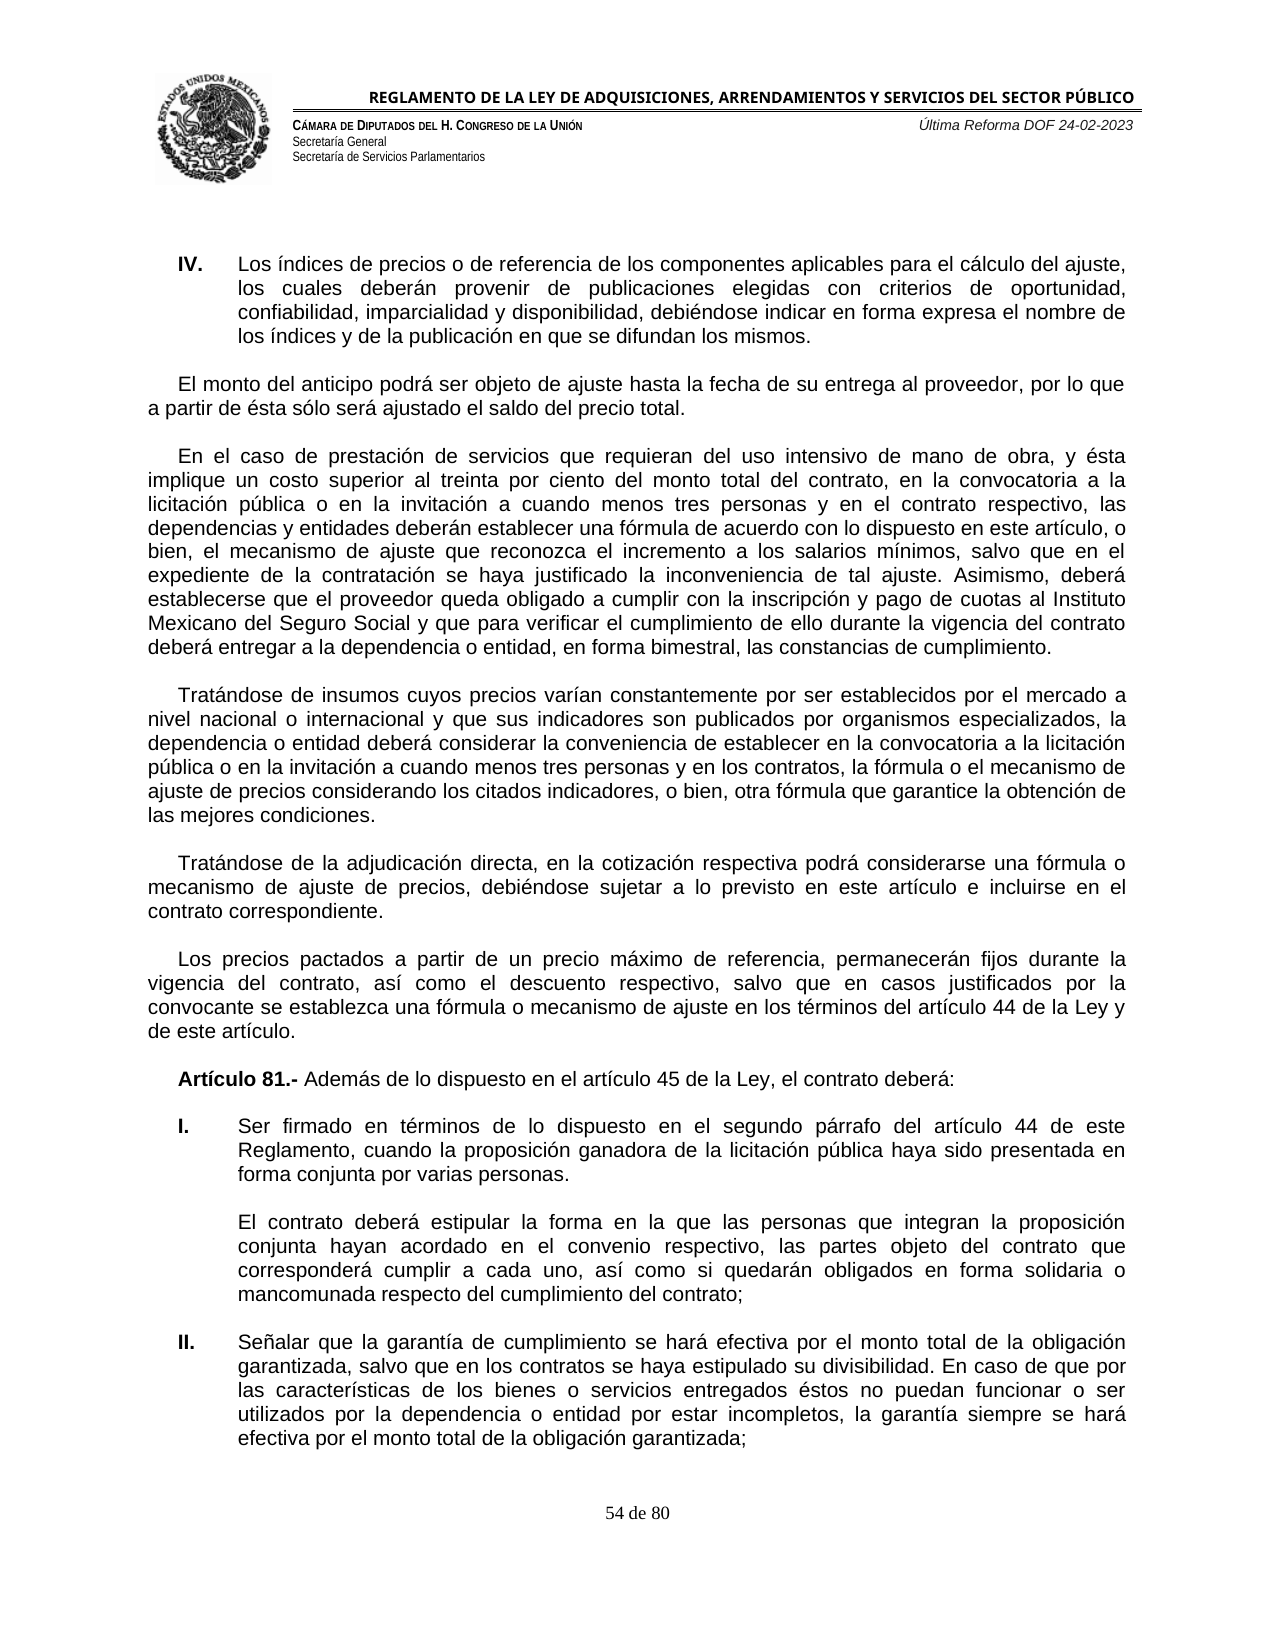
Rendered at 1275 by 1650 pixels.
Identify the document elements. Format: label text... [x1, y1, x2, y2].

text IV. Los índices de precios o de referencia de los componentes aplicables para el cálculo del ajuste, los cuales deberán provenir de publicaciones elegidas con criterios de oportunidad, confiabilidad, imparcialidad y disponibilidad, debiéndose indicar en forma expresa el nombre de los índices y de la publicación en que se difundan los mismos. [178, 252, 1127, 348]
text I. Ser firmado en términos de lo dispuesto en el segundo párrafo del artículo 44 de este Reglamento, cuando la proposición ganadora de la licitación pública haya sido presentada en forma conjunta por varias personas. [178, 1114, 1127, 1186]
text Tratándose de la adjudicación directa, en la cotización respectiva podrá considerarse una fórmula o mecanismo de ajuste de precios, debiéndose sujetar a lo previsto en este artículo e incluirse en el contrato correspondiente. [148, 851, 1127, 923]
text El monto del anticipo podrá ser objeto de ajuste hasta la fecha de su entrega al proveedor, por lo que a partir de ésta sólo será ajustado el saldo del precio total. [148, 372, 1127, 419]
text Tratándose de insumos cuyos precios varían constantemente por ser establecidos por el mercado a nivel nacional o internacional y que sus indicadores son publicados por organismos especializados, la dependencia o entidad deberá considerar la conveniencia de establecer en la convocatoria a la licitación pública o en la invitación a cuando menos tres personas y en los contratos, la fórmula o el mecanismo de ajuste de precios considerando los citados indicadores, o bien, otra fórmula que garantice la obtención de las mejores condiciones. [148, 683, 1127, 827]
text II. Señalar que la garantía de cumplimiento se hará efectiva por el monto total de la obligación garantizada, salvo que en los contratos se haya estipulado su divisibilidad. En caso de que por las características de los bienes o servicios entregados éstos no puedan funcionar o ser utilizados por la dependencia o entidad por estar incompletos, la garantía siempre se hará efectiva por el monto total de la obligación garantizada; [178, 1330, 1127, 1450]
text El contrato deberá estipular la forma en la que las personas que integran la proposición conjunta hayan acordado en el convenio respectivo, las partes objeto del contrato que corresponderá cumplir a cada uno, así como si quedarán obligados en forma solidaria o mancomunada respecto del cumplimiento del contrato; [178, 1210, 1127, 1306]
text En el caso de prestación de servicios que requieran del uso intensivo de mano de obra, y ésta implique un costo superior al treinta por ciento del monto total del contrato, en la convocatoria a la licitación pública o en la invitación a cuando menos tres personas y en el contrato respectivo, las dependencias y entidades deberán establecer una fórmula de acuerdo con lo dispuesto en este artículo, o bien, el mecanismo de ajuste que reconozca el incremento a los salarios mínimos, salvo que en el expediente de la contratación se haya justificado la inconveniencia de tal ajuste. Asimismo, deberá establecerse que el proveedor queda obligado a cumplir con la inscripción y pago de cuotas al Instituto Mexicano del Seguro Social y que para verificar el cumplimiento de ello durante la vigencia del contrato deberá entregar a la dependencia o entidad, en forma bimestral, las constancias de cumplimiento. [148, 443, 1127, 659]
text Los precios pactados a partir de un precio máximo de referencia, permanecerán fijos durante la vigencia del contrato, así como el descuento respectivo, salvo que en casos justificados por la convocante se establezca una fórmula o mecanismo de ajuste en los términos del artículo 44 de la Ley y de este artículo. [148, 947, 1127, 1042]
text Artículo 81.- Además de lo dispuesto en el artículo 45 de la Ley, el contrato deberá: [148, 1066, 1127, 1090]
